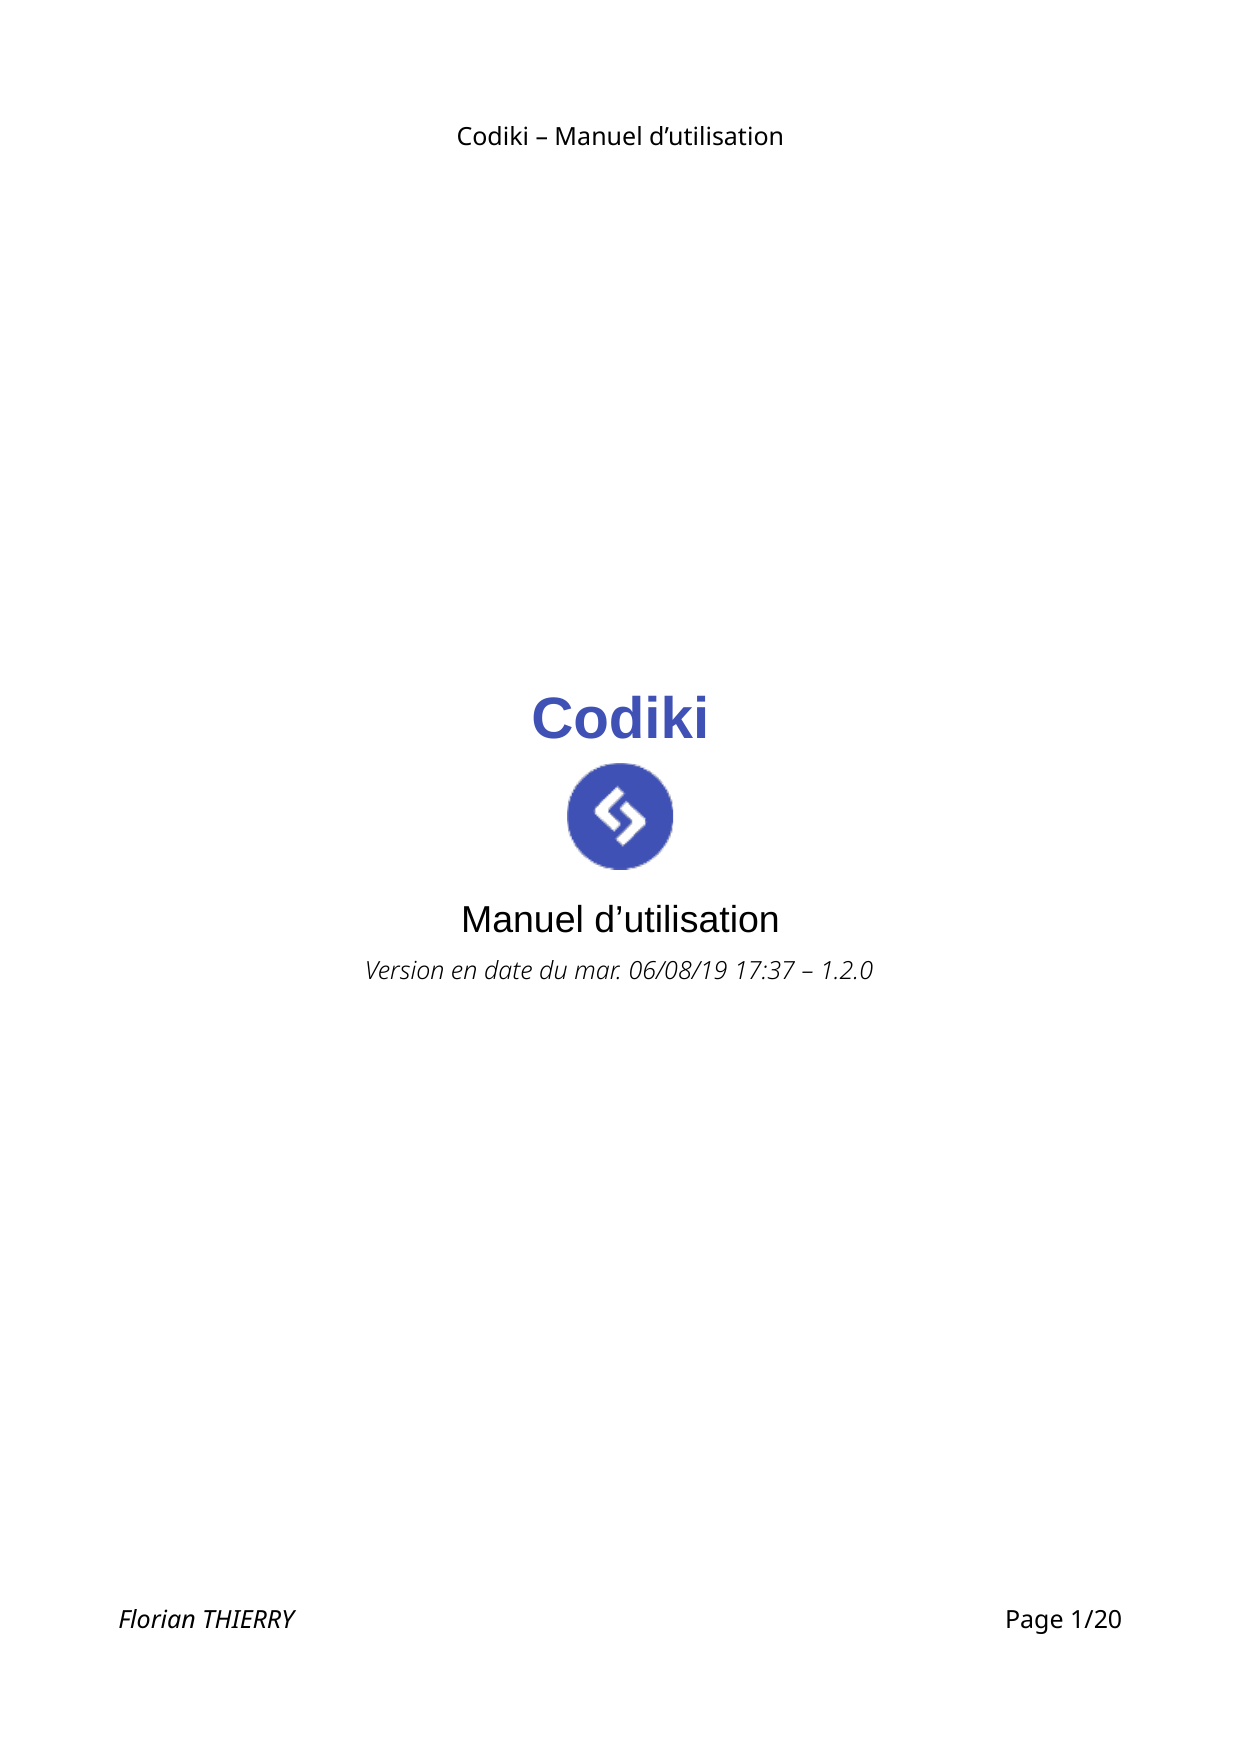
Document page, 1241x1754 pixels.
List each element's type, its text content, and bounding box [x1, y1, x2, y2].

text Version en date du mar. 06/08/19 17:34 – 1.2.0 [118, 952, 1122, 986]
title Codiki [118, 684, 1122, 751]
subtitle Manuel d’utilisation [118, 897, 1122, 940]
picture [567, 763, 674, 870]
